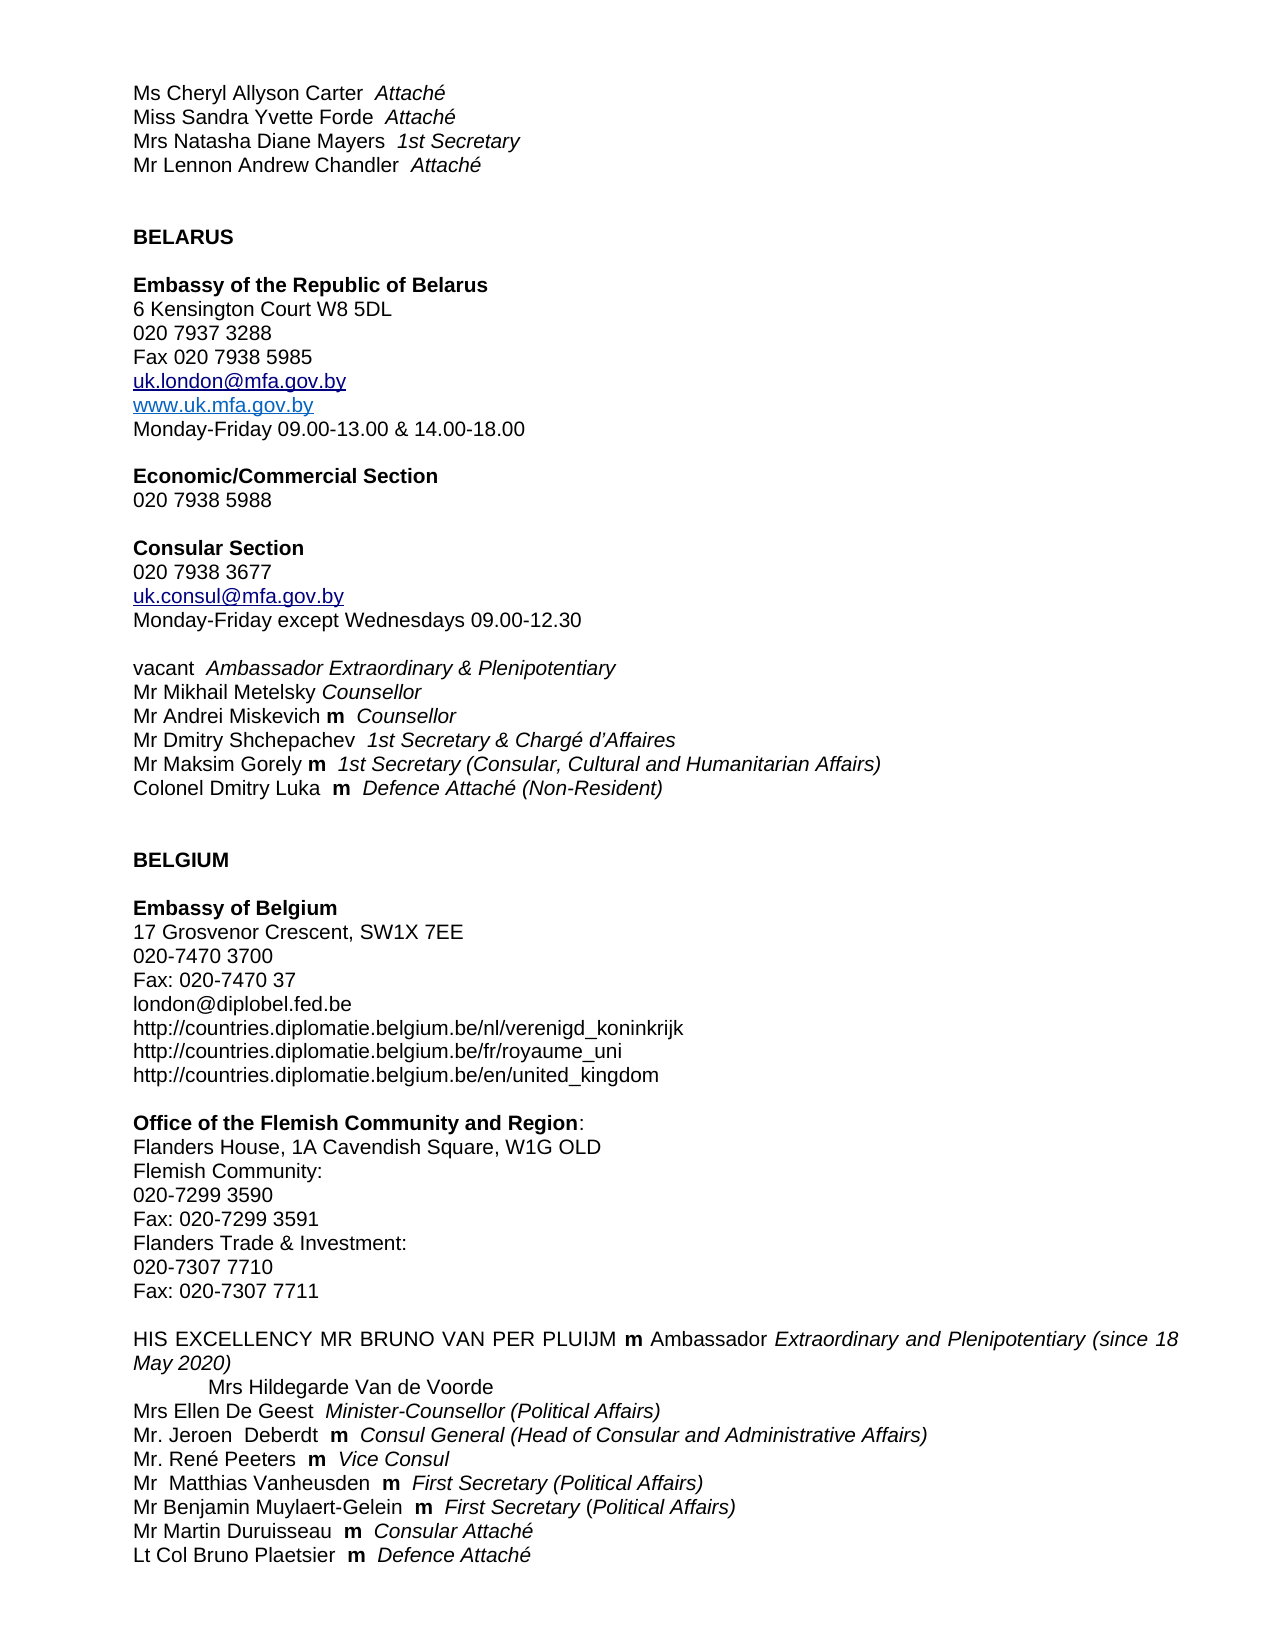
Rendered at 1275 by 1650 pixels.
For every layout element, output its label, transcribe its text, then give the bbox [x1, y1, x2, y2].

text Monday-Friday except Wednesdays 09.00-12.30 [133, 608, 1181, 632]
text www.uk.mfa.gov.by [133, 392, 1181, 416]
text BELARUS [133, 225, 1181, 249]
text http://countries.diplomatie.belgium.be/fr/royaume_uni [133, 1039, 1181, 1063]
text Mr Mikhail Metelsky Counsellor [133, 680, 1181, 704]
text london@diplobel.fed.be [133, 991, 1181, 1015]
text Mr. Jeroen Deberdt m Consul General (Head of Consular and Administrative Affairs) [133, 1423, 1181, 1447]
text Economic/Commercial Section [133, 464, 1181, 488]
text Fax 020 7938 5985 [133, 344, 1181, 368]
text Flanders House, 1A Cavendish Square, W1G OLD [133, 1135, 1181, 1159]
text Colonel Dmitry Luka m Defence Attaché (Non-Resident) [133, 776, 1181, 800]
text 17 Grosvenor Crescent, SW1X 7EE [133, 919, 1181, 943]
text Mr Maksim Gorely m 1st Secretary (Consular, Cultural and Humanitarian Affairs) [133, 752, 1181, 776]
text Office of the Flemish Community and Region: [133, 1111, 1181, 1135]
text Mr Andrei Miskevich m Counsellor [133, 704, 1181, 728]
text Mr Benjamin Muylaert-Gelein m First Secretary (Political Affairs) [133, 1494, 1181, 1518]
text Mrs Hildegarde Van de Voorde [133, 1375, 1181, 1399]
text Embassy of Belgium [133, 896, 1181, 919]
text 020 7938 3677 [133, 560, 1181, 584]
text Lt Col Bruno Plaetsier m Defence Attaché [133, 1542, 1181, 1566]
text http://countries.diplomatie.belgium.be/en/united_kingdom [133, 1063, 1181, 1087]
text Monday-Friday 09.00-13.00 & 14.00-18.00 [133, 416, 1181, 440]
text Miss Sandra Yvette Forde Attaché [133, 105, 1181, 129]
text Mr Lennon Andrew Chandler Attaché [133, 153, 1181, 177]
text Flemish Community: [133, 1159, 1181, 1183]
text Mrs Natasha Diane Mayers 1st Secretary [133, 129, 1181, 153]
text 020 7938 5988 [133, 488, 1181, 512]
text Mr Matthias Vanheusden m First Secretary (Political Affairs) [133, 1471, 1181, 1494]
text Mr Dmitry Shchepachev 1st Secretary & Chargé d’Affaires [133, 728, 1181, 752]
text Mr. René Peeters m Vice Consul [133, 1447, 1181, 1471]
text Fax: 020-7470 37 [133, 967, 1181, 991]
text Consular Section [133, 536, 1181, 560]
text 020 7937 3288 [133, 321, 1181, 344]
text 6 Kensington Court W8 5DL [133, 297, 1181, 321]
text Mr Martin Duruisseau m Consular Attaché [133, 1518, 1181, 1542]
text uk.london@mfa.gov.by [133, 368, 1181, 392]
text Fax: 020-7307 7711 [133, 1279, 1181, 1303]
text Flanders Trade & Investment: [133, 1231, 1181, 1255]
text vacant Ambassador Extraordinary & Plenipotentiary [133, 656, 1181, 680]
text 020-7470 3700 [133, 943, 1181, 967]
text 020-7299 3590 [133, 1183, 1181, 1207]
text Ms Cheryl Allyson Carter Attaché [133, 81, 1181, 105]
text BELGIUM [133, 848, 1181, 872]
text http://countries.diplomatie.belgium.be/nl/verenigd_koninkrijk [133, 1015, 1181, 1039]
text Fax: 020-7299 3591 [133, 1207, 1181, 1231]
text Embassy of the Republic of Belarus [133, 273, 1181, 297]
text uk.consul@mfa.gov.by [133, 584, 1181, 608]
text Mrs Ellen De Geest Minister-Counsellor (Political Affairs) [133, 1399, 1181, 1423]
text 020-7307 7710 [133, 1255, 1181, 1279]
text HIS EXCELLENCY MR BRUNO VAN PER PLUIJM m Ambassador Extraordinary and Plenipotentiary (since 18 May 2020) [133, 1327, 1181, 1375]
